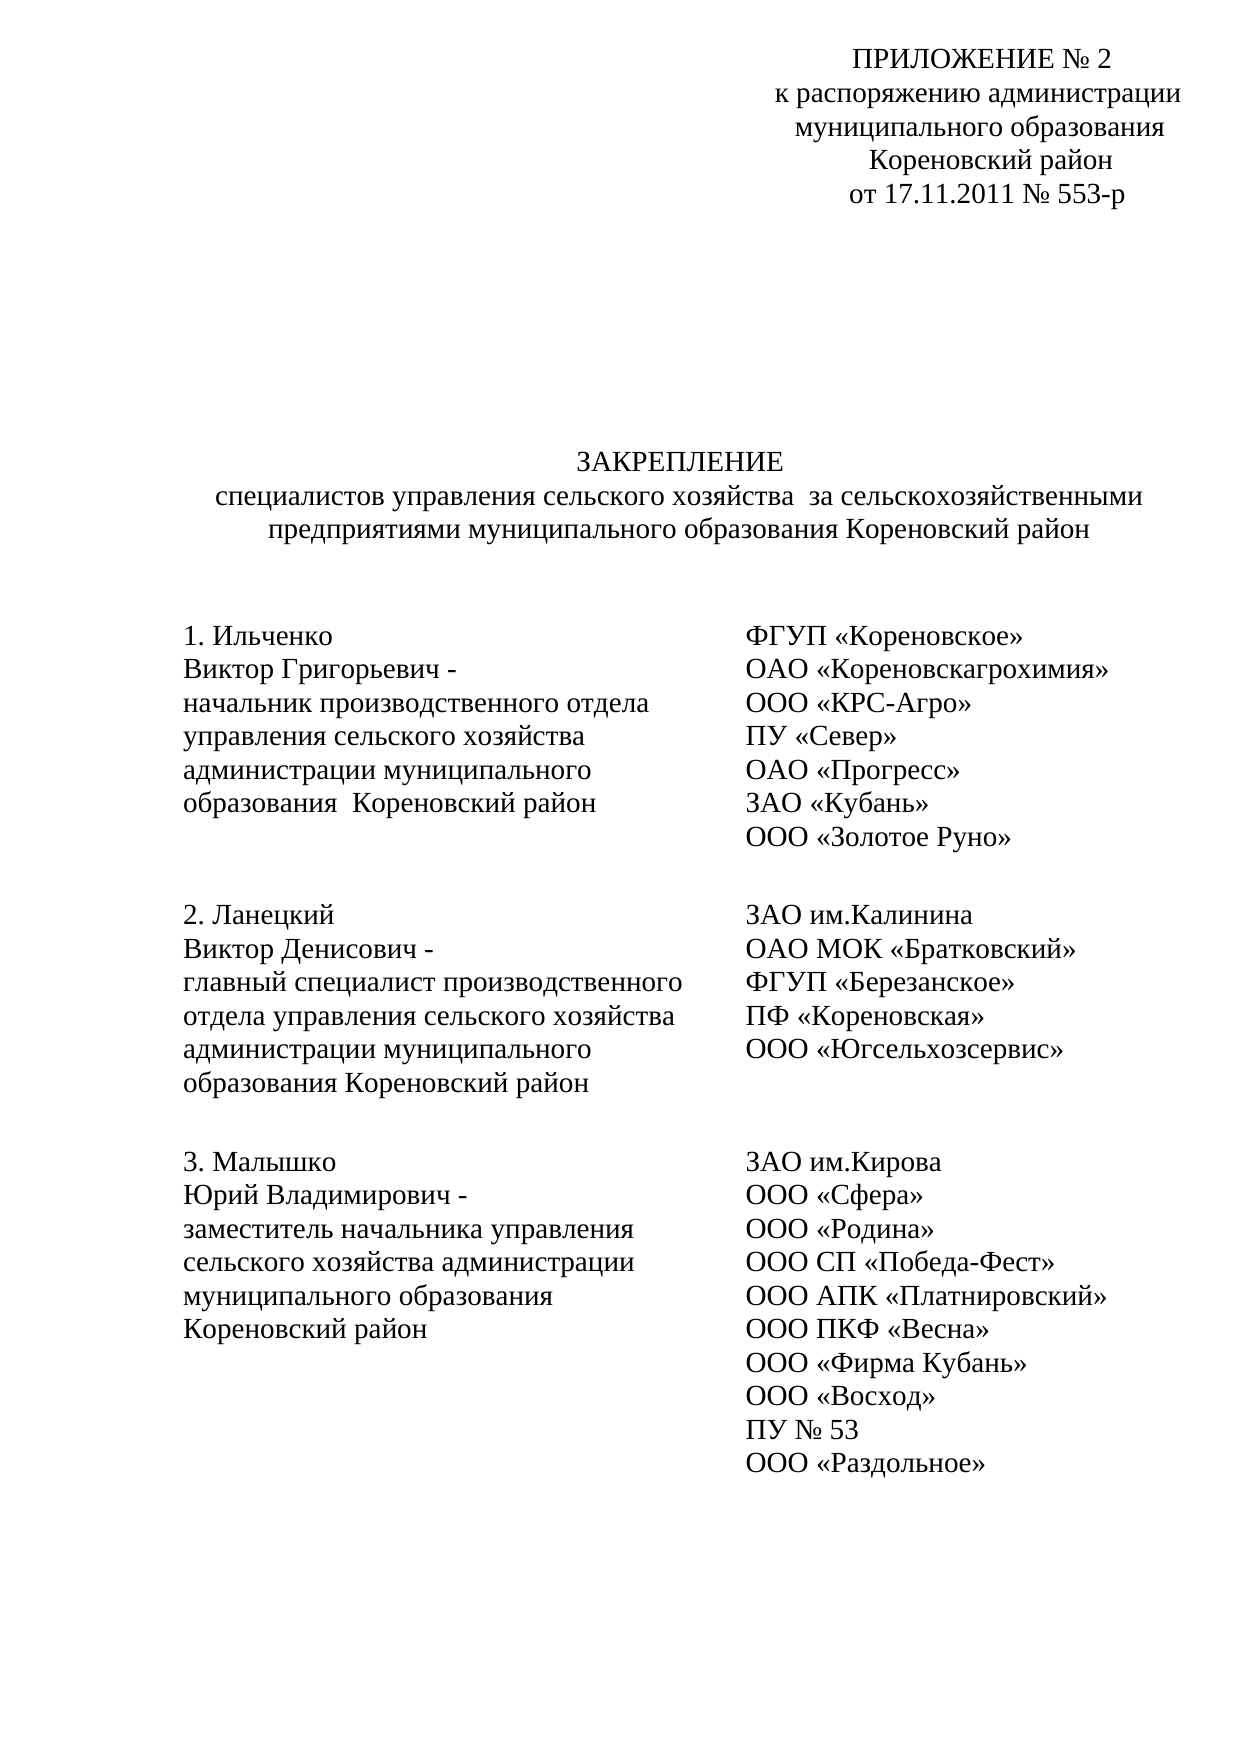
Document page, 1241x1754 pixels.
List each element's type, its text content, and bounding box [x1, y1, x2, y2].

text ЗАКРЕПЛЕНИЕ [177, 444, 1181, 478]
text от 17.11.2011 № 553-р [177, 176, 1181, 209]
table_header ФГУП «Кореновское» ОАО «Кореновскагрохимия» ООО «КРС-Агро» ПУ «Север» ОАО «Прогресс» ЗАО «Кубань» ООО «Золотое Руно» [740, 612, 1184, 892]
text муниципального образования [177, 109, 1181, 142]
table_cell [177, 1518, 739, 1630]
table_header 1. Ильченко Виктор Григорьевич - начальник производственного отдела управления сельского хозяйства администрации муниципального образования Кореновский район [177, 612, 739, 892]
text Кореновский район [177, 142, 1181, 176]
text ПРИЛОЖЕНИЕ № 2 к распоряжению администрации [177, 42, 1181, 109]
table_cell 3. Малышко Юрий Владимирович - заместитель начальника управления сельского хозяйства администрации муниципального образования Кореновский район [177, 1138, 739, 1518]
text специалистов управления сельского хозяйства за сельскохозяйственными предприятиями муниципального образования Кореновский район [177, 478, 1181, 545]
table_cell ЗАО им.Кирова ООО «Сфера» ООО «Родина» ООО СП «Победа-Фест» ООО АПК «Платнировский» ООО ПКФ «Весна» ООО «Фирма Кубань» ООО «Восход» ПУ № 53 ООО «Раздольное» [740, 1138, 1184, 1518]
table_cell [740, 1518, 1184, 1630]
table_cell 2. Ланецкий Виктор Денисович - главный специалист производственного отдела управления сельского хозяйства администрации муниципального образования Кореновский район [177, 892, 739, 1138]
table_cell ЗАО им.Калинина ОАО МОК «Братковский» ФГУП «Березанское» ПФ «Кореновская» ООО «Югсельхозсервис» [740, 892, 1184, 1138]
